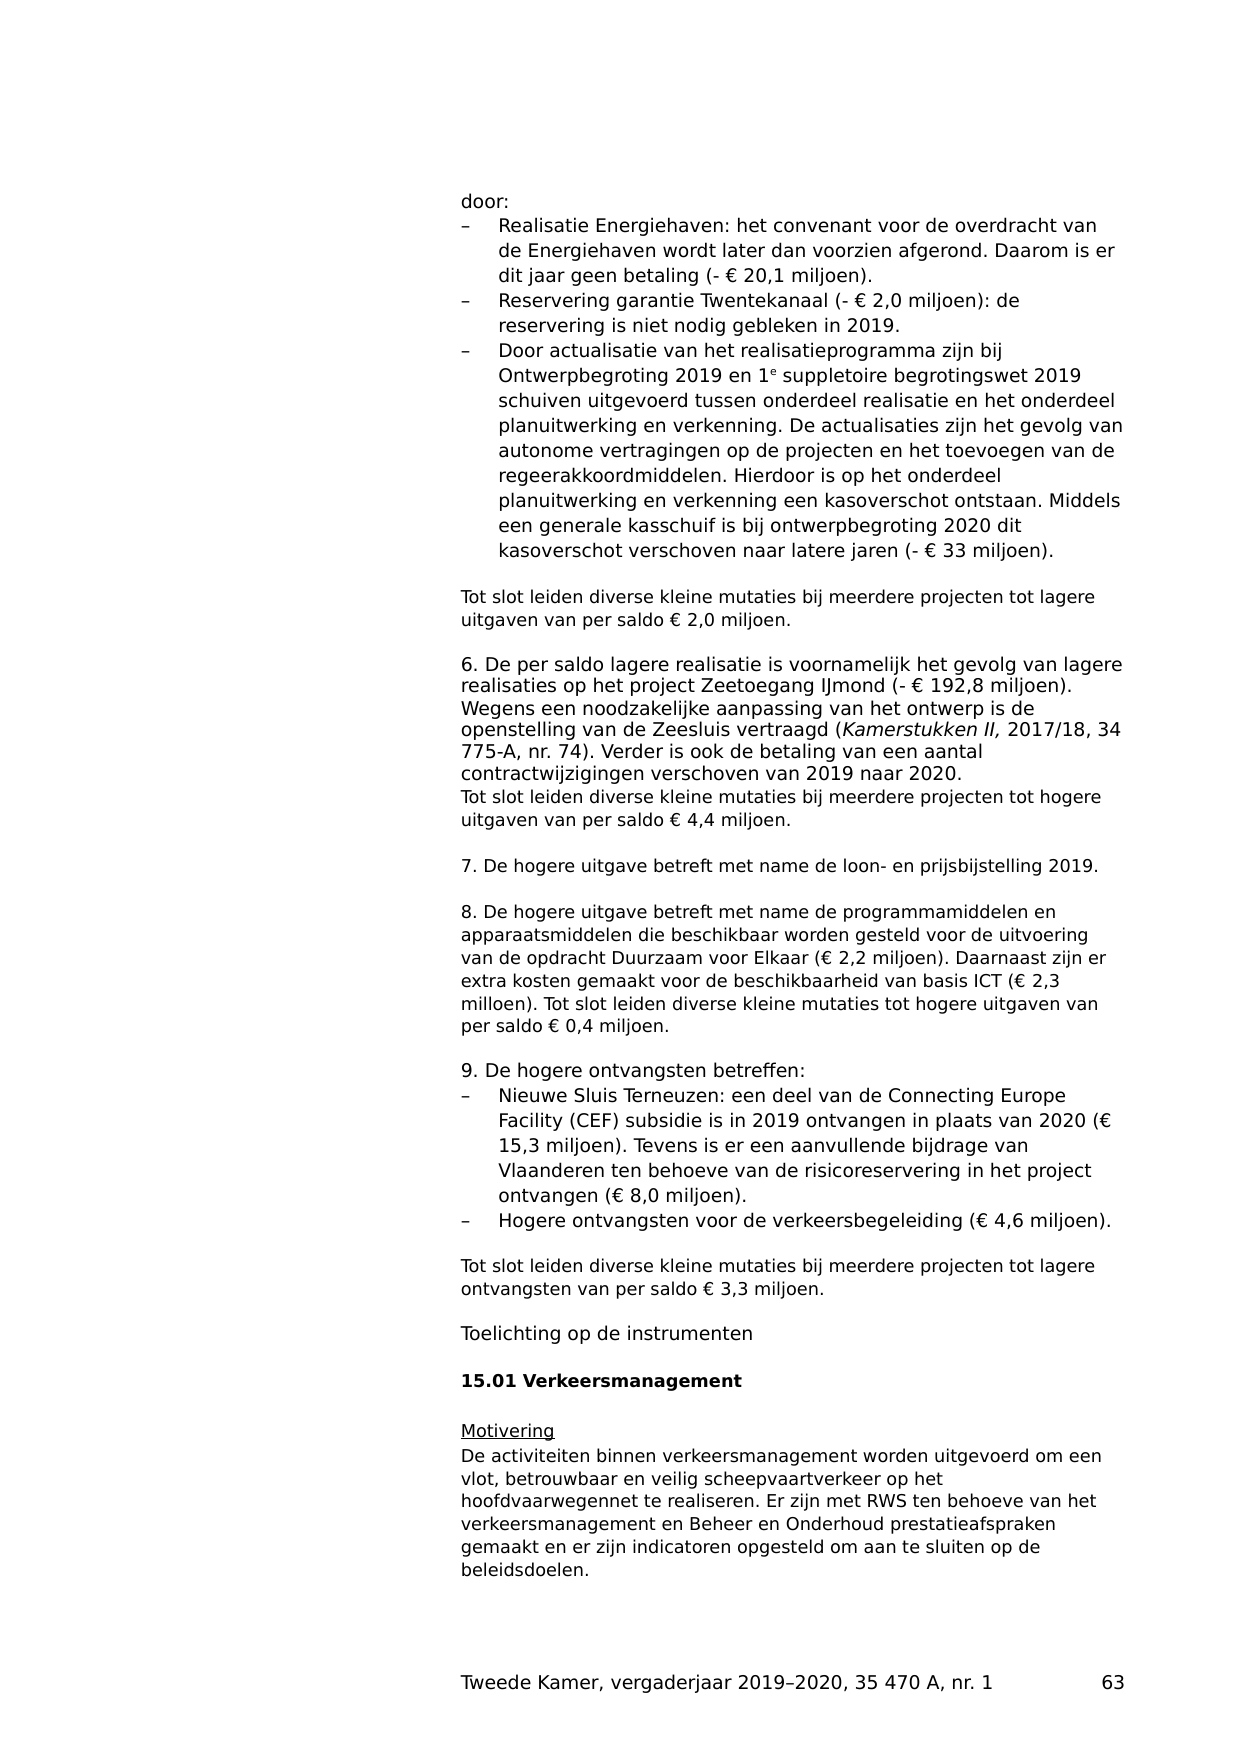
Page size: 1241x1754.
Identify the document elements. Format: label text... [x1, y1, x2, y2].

list Hogere ontvangsten voor de verkeersbegeleiding (€ 4,6 miljoen). [461, 1207, 1125, 1232]
title Toelichting op de instrumenten [461, 1323, 1125, 1345]
text 6. De per saldo lagere realisatie is voornamelijk het gevolg van lagere realisaties op het project Zeetoegang IJmond (- € 192,8 miljoen). Wegens een noodzakelijke aanpassing van het ontwerp is de openstelling van de Zeesluis vertraagd (Kamerstukken II, 2017/18, 34 775-A, nr. 74). Verder is ook de betaling van een aantal contractwijzigingen verschoven van 2019 naar 2020. [461, 653, 1125, 785]
text door: [461, 191, 1125, 213]
text Tot slot leiden diverse kleine mutaties bij meerdere projecten tot lagere ontvangsten van per saldo € 3,3 miljoen. [461, 1254, 1125, 1300]
list Realisatie Energiehaven: het convenant voor de overdracht van de Energiehaven wordt later dan voorzien afgerond. Daarom is er dit jaar geen betaling (- € 20,1 miljoen). [461, 213, 1125, 288]
text De activiteiten binnen verkeersmanagement worden uitgevoerd om een vlot, betrouwbaar en veilig scheepvaartverkeer op het hoofdvaarwegennet te realiseren. Er zijn met RWS ten behoeve van het verkeersmanagement en Beheer en Onderhoud prestatieafspraken gemaakt en er zijn indicatoren opgesteld om aan te sluiten op de beleidsdoelen. [461, 1444, 1125, 1581]
text Tot slot leiden diverse kleine mutaties bij meerdere projecten tot lagere uitgaven van per saldo € 2,0 miljoen. [461, 585, 1125, 631]
list Reservering garantie Twentekanaal (- € 2,0 miljoen): de reservering is niet nodig gebleken in 2019. [461, 288, 1125, 338]
text Tot slot leiden diverse kleine mutaties bij meerdere projecten tot hogere uitgaven van per saldo € 4,4 miljoen. [461, 785, 1125, 831]
list Door actualisatie van het realisatieprogramma zijn bij Ontwerpbegroting 2019 en 1e suppletoire begrotingswet 2019 schuiven uitgevoerd tussen onderdeel realisatie en het onderdeel planuitwerking en verkenning. De actualisaties zijn het gevolg van autonome vertragingen op de projecten en het toevoegen van de regeerakkoordmiddelen. Hierdoor is op het onderdeel planuitwerking en verkenning een kasoverschot ontstaan. Middels een generale kasschuif is bij ontwerpbegroting 2020 dit kasoverschot verschoven naar latere jaren (- € 33 miljoen). [461, 338, 1125, 563]
text 15.01 Verkeersmanagement [461, 1369, 1125, 1392]
text 9. De hogere ontvangsten betreffen: [461, 1060, 1125, 1082]
text 8. De hogere uitgave betreft met name de programmamiddelen en apparaatsmiddelen die beschikbaar worden gesteld voor de uitvoering van de opdracht Duurzaam voor Elkaar (€ 2,2 miljoen). Daarnaast zijn er extra kosten gemaakt voor de beschikbaarheid van basis ICT (€ 2,3 milloen). Tot slot leiden diverse kleine mutaties tot hogere uitgaven van per saldo € 0,4 miljoen. [461, 900, 1125, 1037]
list Nieuwe Sluis Terneuzen: een deel van de Connecting Europe Facility (CEF) subsidie is in 2019 ontvangen in plaats van 2020 (€ 15,3 miljoen). Tevens is er een aanvullende bijdrage van Vlaanderen ten behoeve van de risicoreservering in het project ontvangen (€ 8,0 miljoen). [461, 1082, 1125, 1207]
text Motivering [461, 1419, 1125, 1442]
text 7. De hogere uitgave betreft met name de loon- en prijsbijstelling 2019. [461, 854, 1125, 877]
